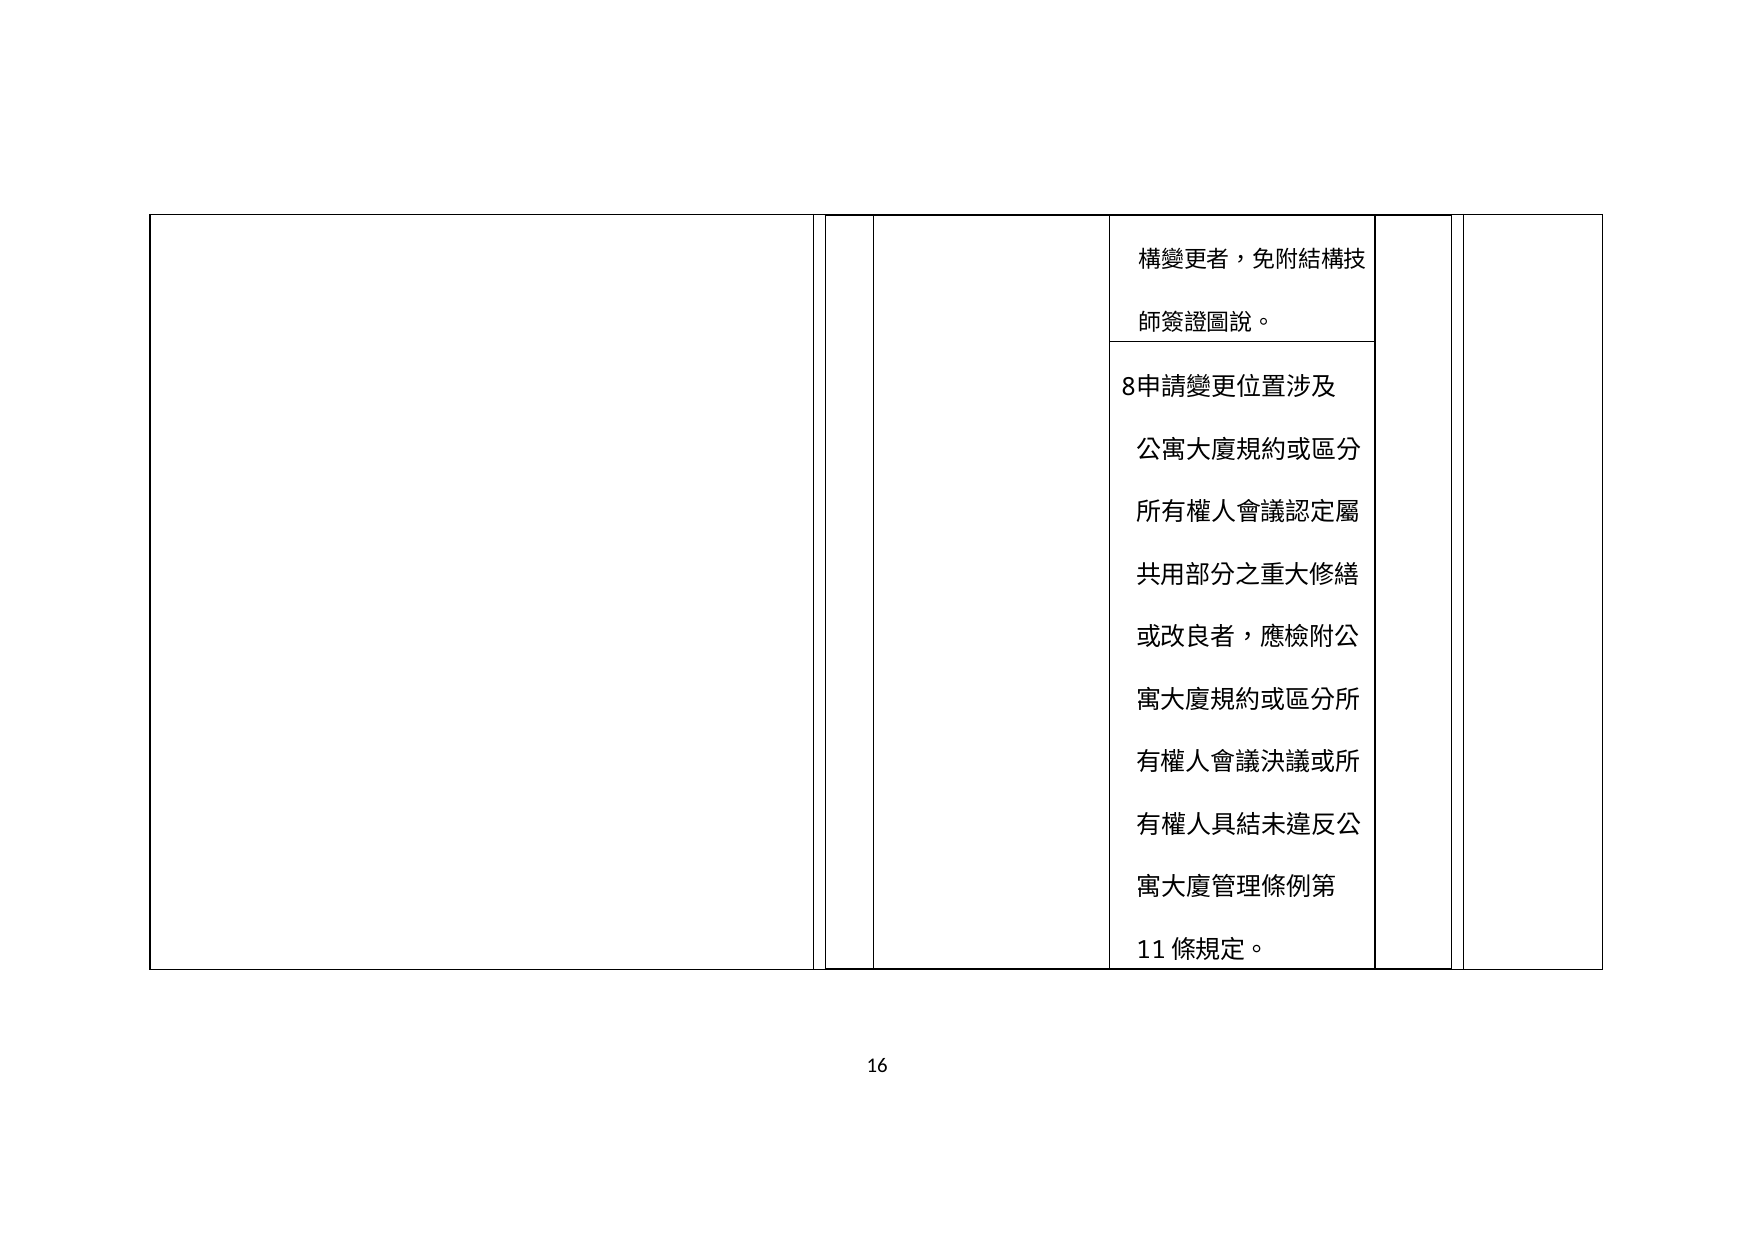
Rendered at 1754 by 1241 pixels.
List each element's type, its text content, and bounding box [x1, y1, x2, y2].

table_cell [874, 216, 1109, 968]
table_cell [1376, 216, 1451, 968]
table_cell [1464, 215, 1602, 969]
table_cell [1452, 215, 1463, 969]
table_cell [151, 215, 813, 969]
table_cell 8申請變更位置涉及 公寓大廈規約或區分 所有權人會議認定屬 共用部分之重大修繕 或改良者，應檢附公 寓大廈規約或區分所 有權人會議決議或所 有權人具結未違反公 寓大廈管理條例第 11條規定。 [1110, 342, 1374, 968]
table_cell [814, 215, 825, 969]
table_cell [826, 216, 873, 968]
table_cell 構變更者，免附結構技師簽證圖說。 [1110, 216, 1374, 341]
